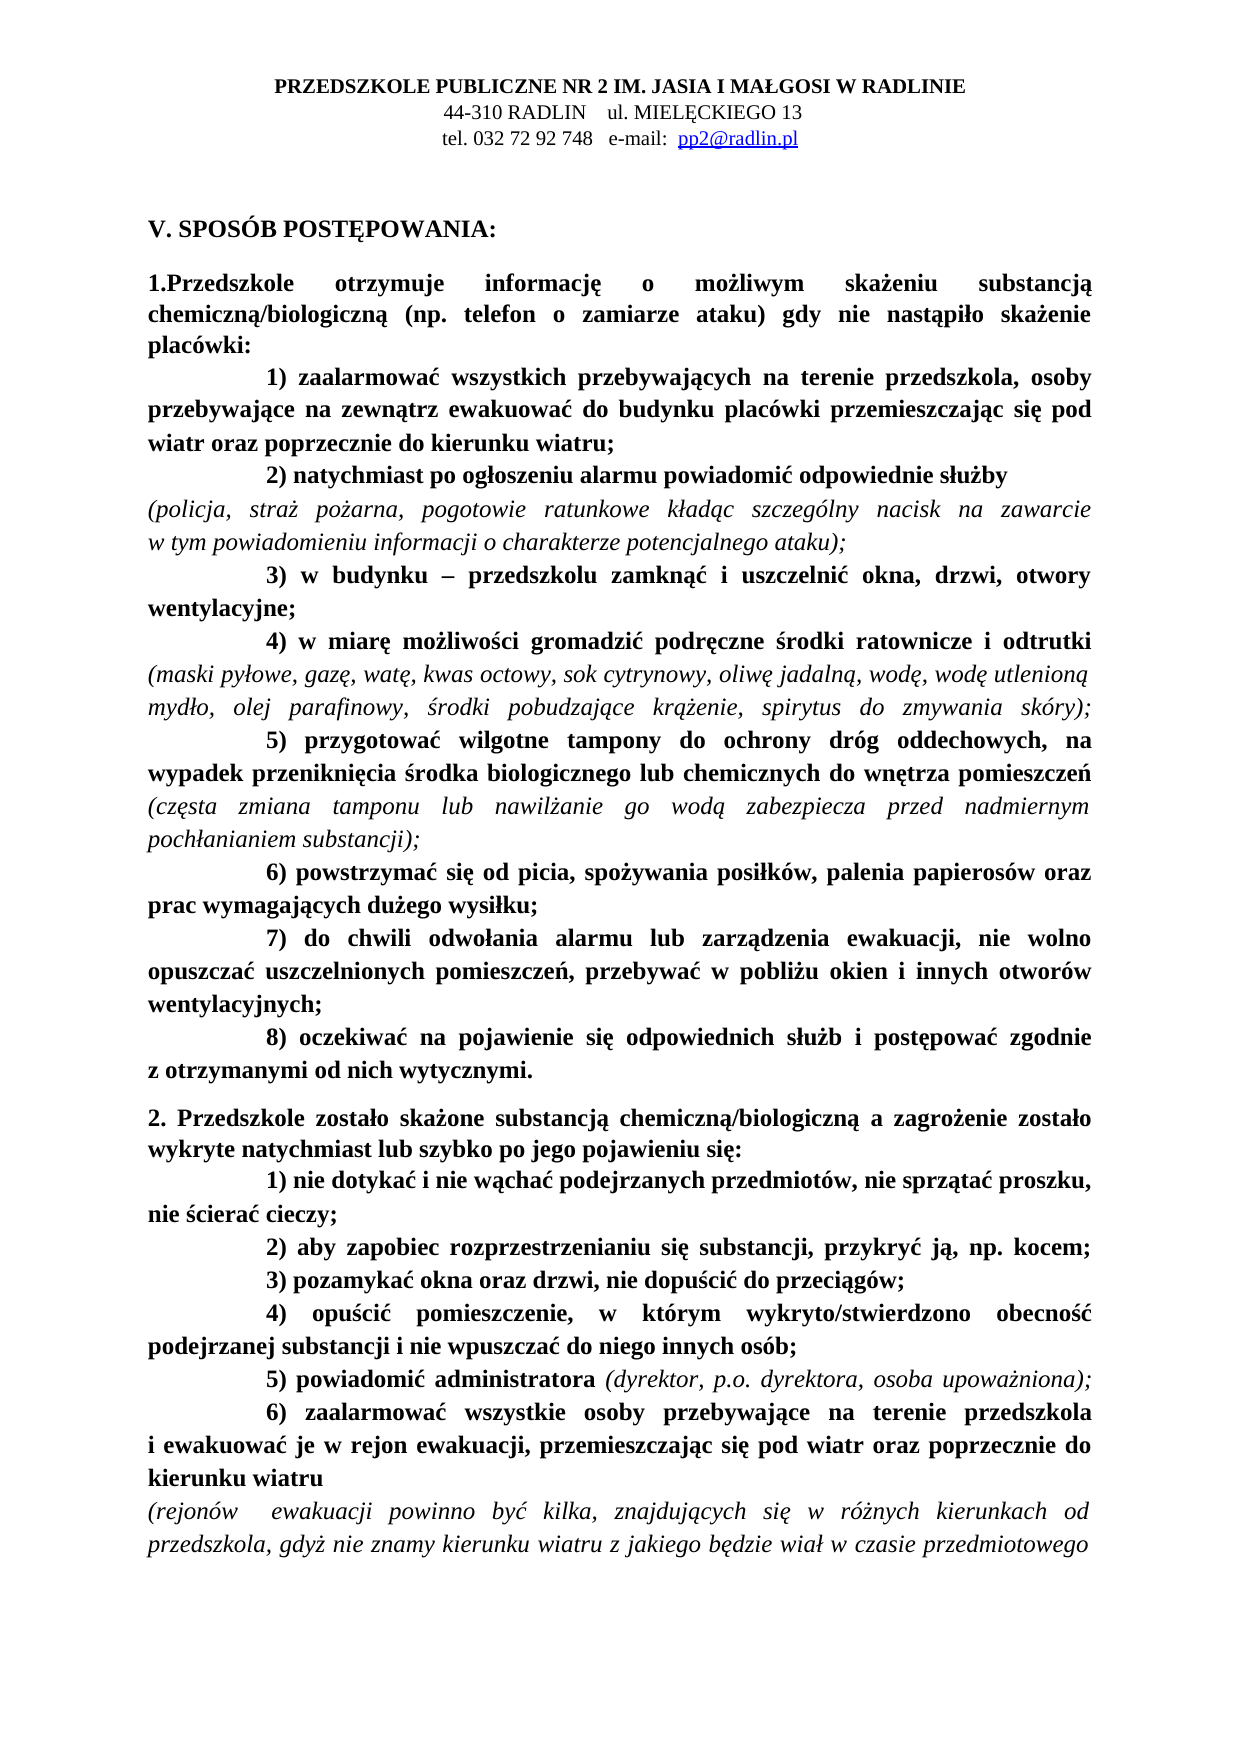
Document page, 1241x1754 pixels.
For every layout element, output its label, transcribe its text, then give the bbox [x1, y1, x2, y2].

list (rejonów ewakuacji powinno być kilka, znajdujących się w różnych kierunkach od przedszkola, gdyż nie znamy kierunku wiatru z jakiego będzie wiał w czasie przedmiotowego [148, 1496, 1093, 1558]
text 1.Przedszkole otrzymuje informację o możliwym skażeniu substancją chemiczną/biologiczną (np. telefon o zamiarze ataku) gdy nie nastąpiło skażenie placówki: [148, 268, 1093, 359]
list 3) w budynku – przedszkolu zamknąć i uszczelnić okna, drzwi, otwory wentylacyjne; [148, 560, 1093, 621]
list 6) powstrzymać się od picia, spożywania posiłków, palenia papierosów oraz prac wymagających dużego wysiłku; [148, 857, 1093, 919]
list 2) natychmiast po ogłoszeniu alarmu powiadomić odpowiednie służby [148, 461, 1093, 489]
list V. SPOSÓB POSTĘPOWANIA: [148, 214, 1093, 243]
list 1) nie dotykać i nie wąchać podejrzanych przedmiotów, nie sprzątać proszku, nie ścierać cieczy; [148, 1166, 1093, 1227]
list 2) aby zapobiec rozprzestrzenianiu się substancji, przykryć ją, np. kocem; 3) pozamykać okna oraz drzwi, nie dopuścić do przeciągów; [148, 1232, 1093, 1293]
list 4) opuścić pomieszczenie, w którym wykryto/stwierdzono obecność podejrzanej substancji i nie wpuszczać do niego innych osób; [148, 1298, 1093, 1359]
list 4) w miarę możliwości gromadzić podręczne środki ratownicze i odtrutki (maski pyłowe, gazę, watę, kwas octowy, sok cytrynowy, oliwę jadalną, wodę, wodę utlenioną mydło, olej parafinowy, środki pobudzające krążenie, spirytus do zmywania skóry); 5) przygotować wilgotne tampony do ochrony dróg oddechowych, na wypadek przeniknięcia środka biologicznego lub chemicznych do wnętrza pomieszczeń (częsta zmiana tamponu lub nawilżanie go wodą zabezpiecza przed nadmiernym pochłanianiem substancji); [148, 626, 1093, 853]
text 2. Przedszkole zostało skażone substancją chemiczną/biologiczną a zagrożenie zostało wykryte natychmiast lub szybko po jego pojawieniu się: [148, 1103, 1093, 1163]
list 8) oczekiwać na pojawienie się odpowiednich służb i postępować zgodnie z otrzymanymi od nich wytycznymi. [148, 1022, 1093, 1084]
list 5) powiadomić administratora (dyrektor, p.o. dyrektora, osoba upoważniona); 6) zaalarmować wszystkie osoby przebywające na terenie przedszkola i ewakuować je w rejon ewakuacji, przemieszczając się pod wiatr oraz poprzecznie do kierunku wiatru [148, 1364, 1093, 1492]
list 7) do chwili odwołania alarmu lub zarządzenia ewakuacji, nie wolno opuszczać uszczelnionych pomieszczeń, przebywać w pobliżu okien i innych otworów wentylacyjnych; [148, 923, 1093, 1018]
list 1) zaalarmować wszystkich przebywających na terenie przedszkola, osoby przebywające na zewnątrz ewakuować do budynku placówki przemieszczając się pod wiatr oraz poprzecznie do kierunku wiatru; [148, 362, 1093, 456]
list (policja, straż pożarna, pogotowie ratunkowe kładąc szczególny nacisk na zawarcie w tym powiadomieniu informacji o charakterze potencjalnego ataku); [148, 494, 1093, 555]
